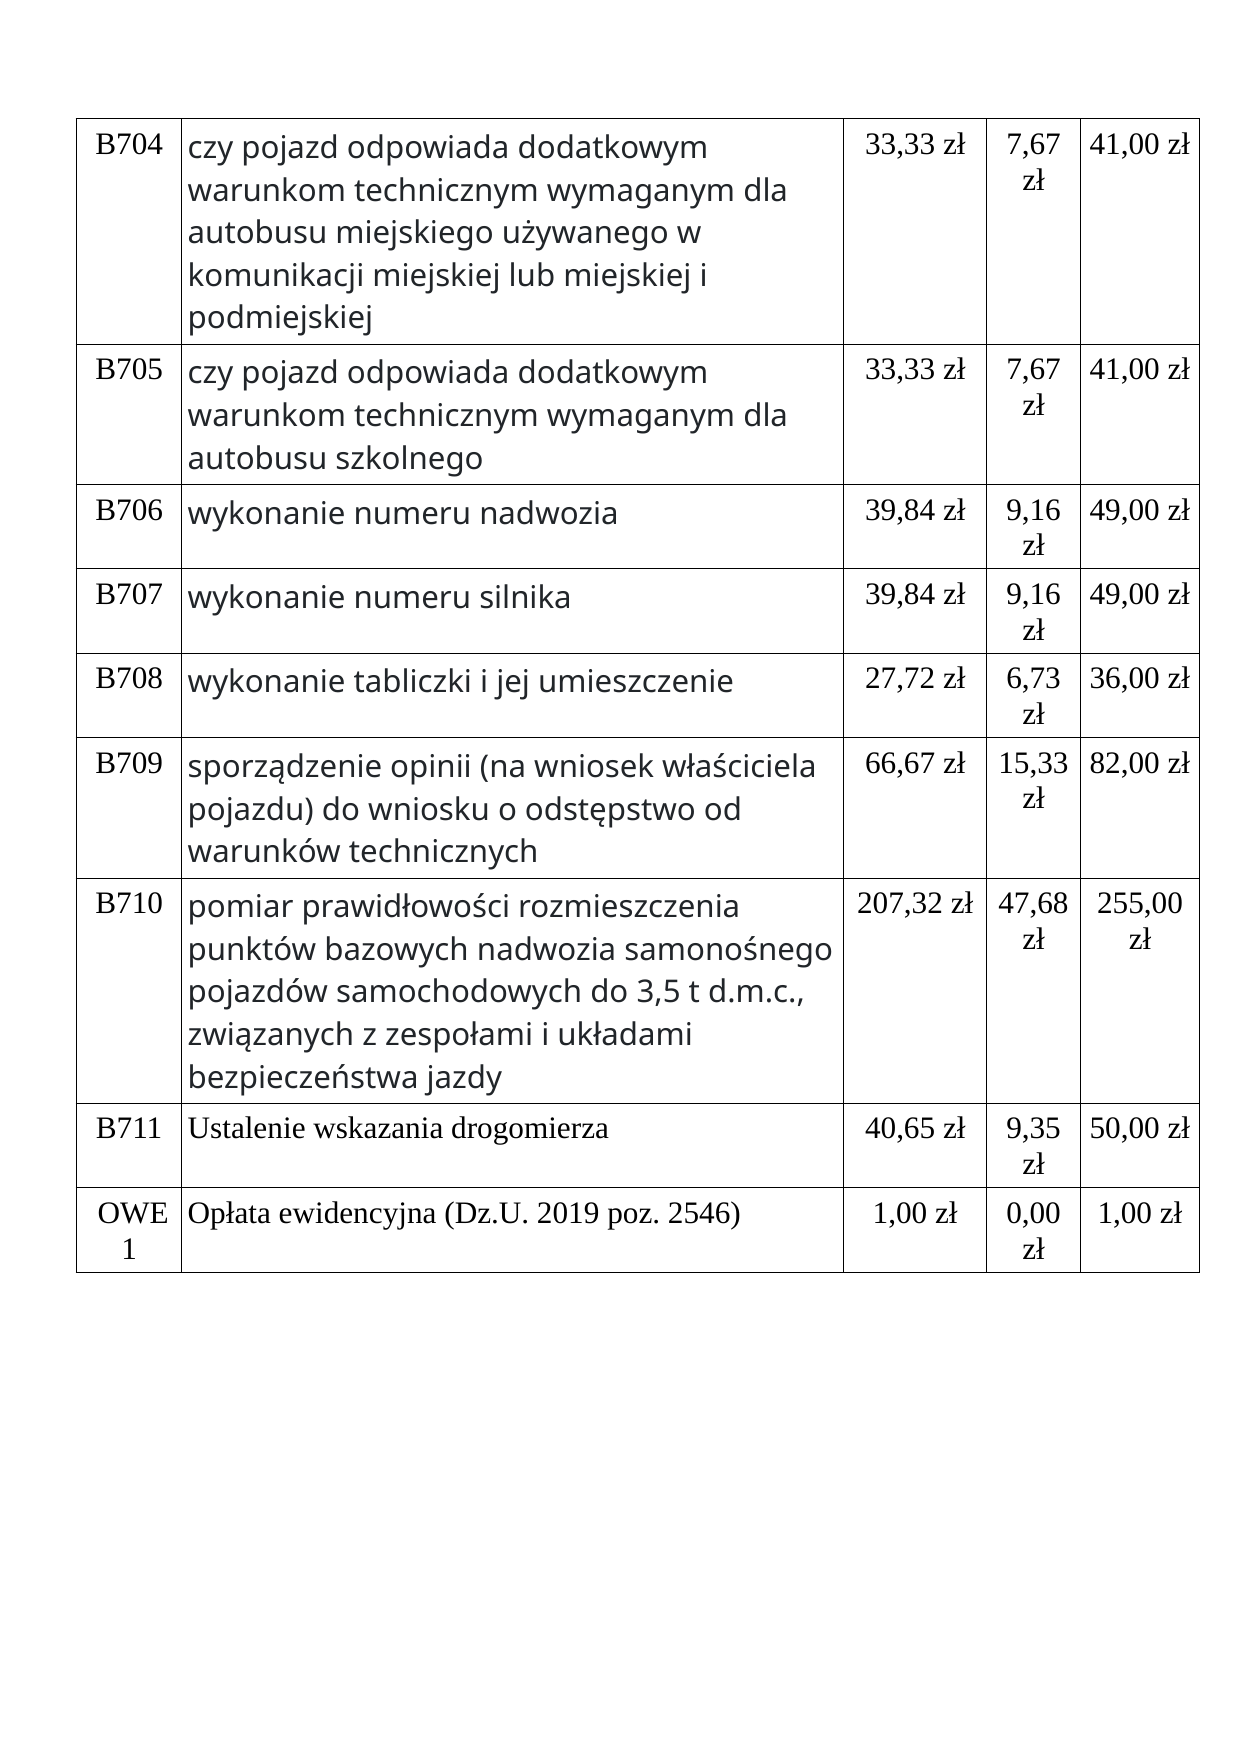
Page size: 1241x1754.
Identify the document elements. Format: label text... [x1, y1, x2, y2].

table_cell 15,33 zł [987, 738, 1080, 877]
table_cell 255,00 zł [1081, 879, 1199, 1103]
table_cell 39,84 zł [844, 485, 986, 568]
table_cell 7,67 zł [987, 119, 1080, 344]
table_cell czy pojazd odpowiada dodatkowym warunkom technicznym wymaganym dla autobusu miejskiego używanego w komunikacji miejskiej lub miejskiej i podmiejskiej [182, 119, 843, 344]
table_cell B710 [77, 879, 181, 1103]
table_cell 9,16 zł [987, 485, 1080, 568]
table_cell 207,32 zł [844, 879, 986, 1103]
table_cell wykonanie numeru silnika [182, 569, 843, 653]
table_cell 49,00 zł [1081, 485, 1199, 568]
table_cell 1,00 zł [844, 1188, 986, 1272]
table_cell 1,00 zł [1081, 1188, 1199, 1272]
table_cell 41,00 zł [1081, 119, 1199, 344]
table_cell wykonanie numeru nadwozia [182, 485, 843, 568]
table_cell B708 [77, 654, 181, 737]
table_cell 27,72 zł [844, 654, 986, 737]
table_cell 36,00 zł [1081, 654, 1199, 737]
table_cell OWE1 [77, 1188, 181, 1272]
table_cell 9,35 zł [987, 1104, 1080, 1187]
table_cell wykonanie tabliczki i jej umieszczenie [182, 654, 843, 737]
table_cell 82,00 zł [1081, 738, 1199, 877]
table_cell 41,00 zł [1081, 345, 1199, 484]
table_cell B704 [77, 119, 181, 344]
table_cell B705 [77, 345, 181, 484]
table_cell B709 [77, 738, 181, 877]
table_cell 9,16 zł [987, 569, 1080, 653]
table_cell pomiar prawidłowości rozmieszczenia punktów bazowych nadwozia samonośnego pojazdów samochodowych do 3,5 t d.m.c., związanych z zespołami i układami bezpieczeństwa jazdy [182, 879, 843, 1103]
table_cell 66,67 zł [844, 738, 986, 877]
table_cell 7,67 zł [987, 345, 1080, 484]
table_cell 33,33 zł [844, 119, 986, 344]
table_cell Opłata ewidencyjna (Dz.U. 2019 poz. 2546) [182, 1188, 843, 1272]
table_cell B711 [77, 1104, 181, 1187]
table_cell 50,00 zł [1081, 1104, 1199, 1187]
table_cell B706 [77, 485, 181, 568]
table_cell 0,00 zł [987, 1188, 1080, 1272]
table_cell sporządzenie opinii (na wniosek właściciela pojazdu) do wniosku o odstępstwo od warunków technicznych [182, 738, 843, 877]
table_cell czy pojazd odpowiada dodatkowym warunkom technicznym wymaganym dla autobusu szkolnego [182, 345, 843, 484]
table_cell Ustalenie wskazania drogomierza [182, 1104, 843, 1187]
table_cell 40,65 zł [844, 1104, 986, 1187]
table_cell 6,73 zł [987, 654, 1080, 737]
table_cell 49,00 zł [1081, 569, 1199, 653]
table_cell 33,33 zł [844, 345, 986, 484]
table_cell 39,84 zł [844, 569, 986, 653]
table_cell B707 [77, 569, 181, 653]
table_cell 47,68 zł [987, 879, 1080, 1103]
